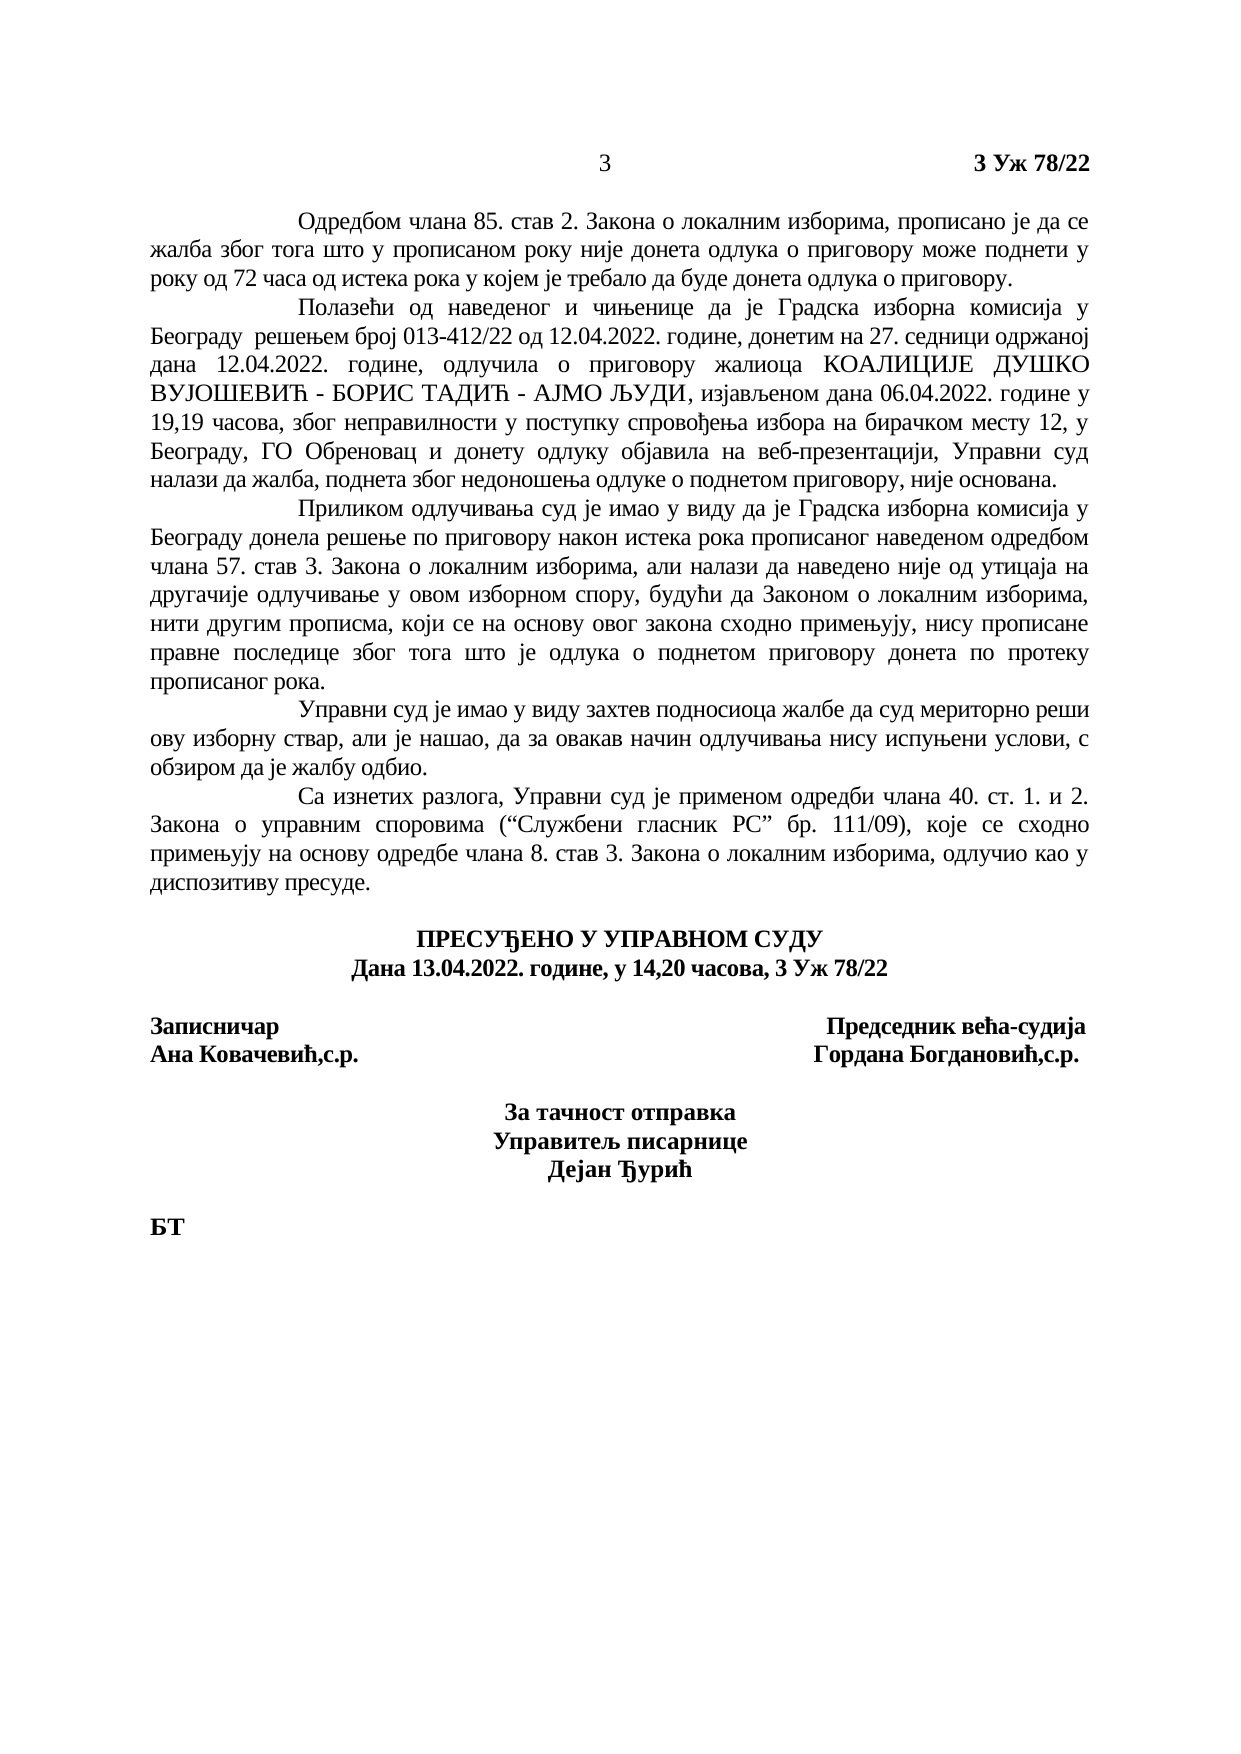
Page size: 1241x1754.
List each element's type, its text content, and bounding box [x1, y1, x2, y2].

text БТ [150, 1212, 1089, 1241]
text Управитељ писарнице [150, 1126, 1090, 1154]
text Записничар Председник већа-судија [150, 1011, 1090, 1039]
text Приликом одлучивања суд је имао у виду да је Градска изборна комисија у Београду донела решење по приговору након истека рока прописаног наведеном одредбом члана 57. став 3. Закона о локалним изборима, али налази да наведено није од утицаја на другачије одлучивање у овом изборном спору, будући да Законом о локалним изборима, нити другим прописма, који се на основу овог закона сходно примењују, нису прописане правне последице због тога што је одлука о поднетом приговору донета по протеку прописаног рока. [150, 493, 1090, 694]
text Полазећи од наведеног и чињенице да је Градска изборна комисија у Београду решењем број 013-412/22 од 12.04.2022. године, донетим на 27. седници одржаној дана 12.04.2022. године, одлучила о приговору жалиоца КОАЛИЦИЈЕ ДУШКО ВУЈОШЕВИЋ - БОРИС ТАДИЋ - АЈМО ЉУДИ, изјављеном дана 06.04.2022. године у 19,19 часова, због неправилности у поступку спровођења избора на бирачком месту 12, у Београду, ГО Обреновац и донету одлуку објавила на веб-презентацији, Управни суд налази да жалба, поднета због недоношења одлуке о поднетом приговору, није основана. [150, 292, 1090, 493]
text Дејан Ђурић [150, 1154, 1090, 1183]
text Управни суд је имао у виду захтев подносиоца жалбе да суд мериторно реши ову изборну ствар, али је нашао, да за овакав начин одлучивања нису испуњени услови, с обзиром да је жалбу одбио. [150, 694, 1090, 781]
text ПРЕСУЂЕНО У УПРАВНОМ СУДУ [150, 924, 1090, 953]
text Одредбом члана 85. став 2. Закона о локалним изборима, прописано је да се жалба због тога што у прописаном року није донета одлука о приговору може поднети у року од 72 часа од истека рока у којем је требало да буде донета одлука о приговору. [150, 206, 1090, 292]
text Ана Ковачевић,с.р. Гордана Богдановић,с.р. [150, 1039, 1090, 1068]
text За тачност отправка [150, 1097, 1090, 1126]
text Дана 13.04.2022. године, у 14,20 часова, 3 Уж 78/22 [150, 953, 1090, 982]
text Са изнетих разлога, Управни суд је применом одредби члана 40. ст. 1. и 2. Закона о управним споровима (“Службени гласник РС” бр. 111/09), које се сходно примењују на основу одредбе члана 8. став 3. Закона о локалним изборима, одлучио као у диспозитиву пресуде. [150, 781, 1090, 896]
